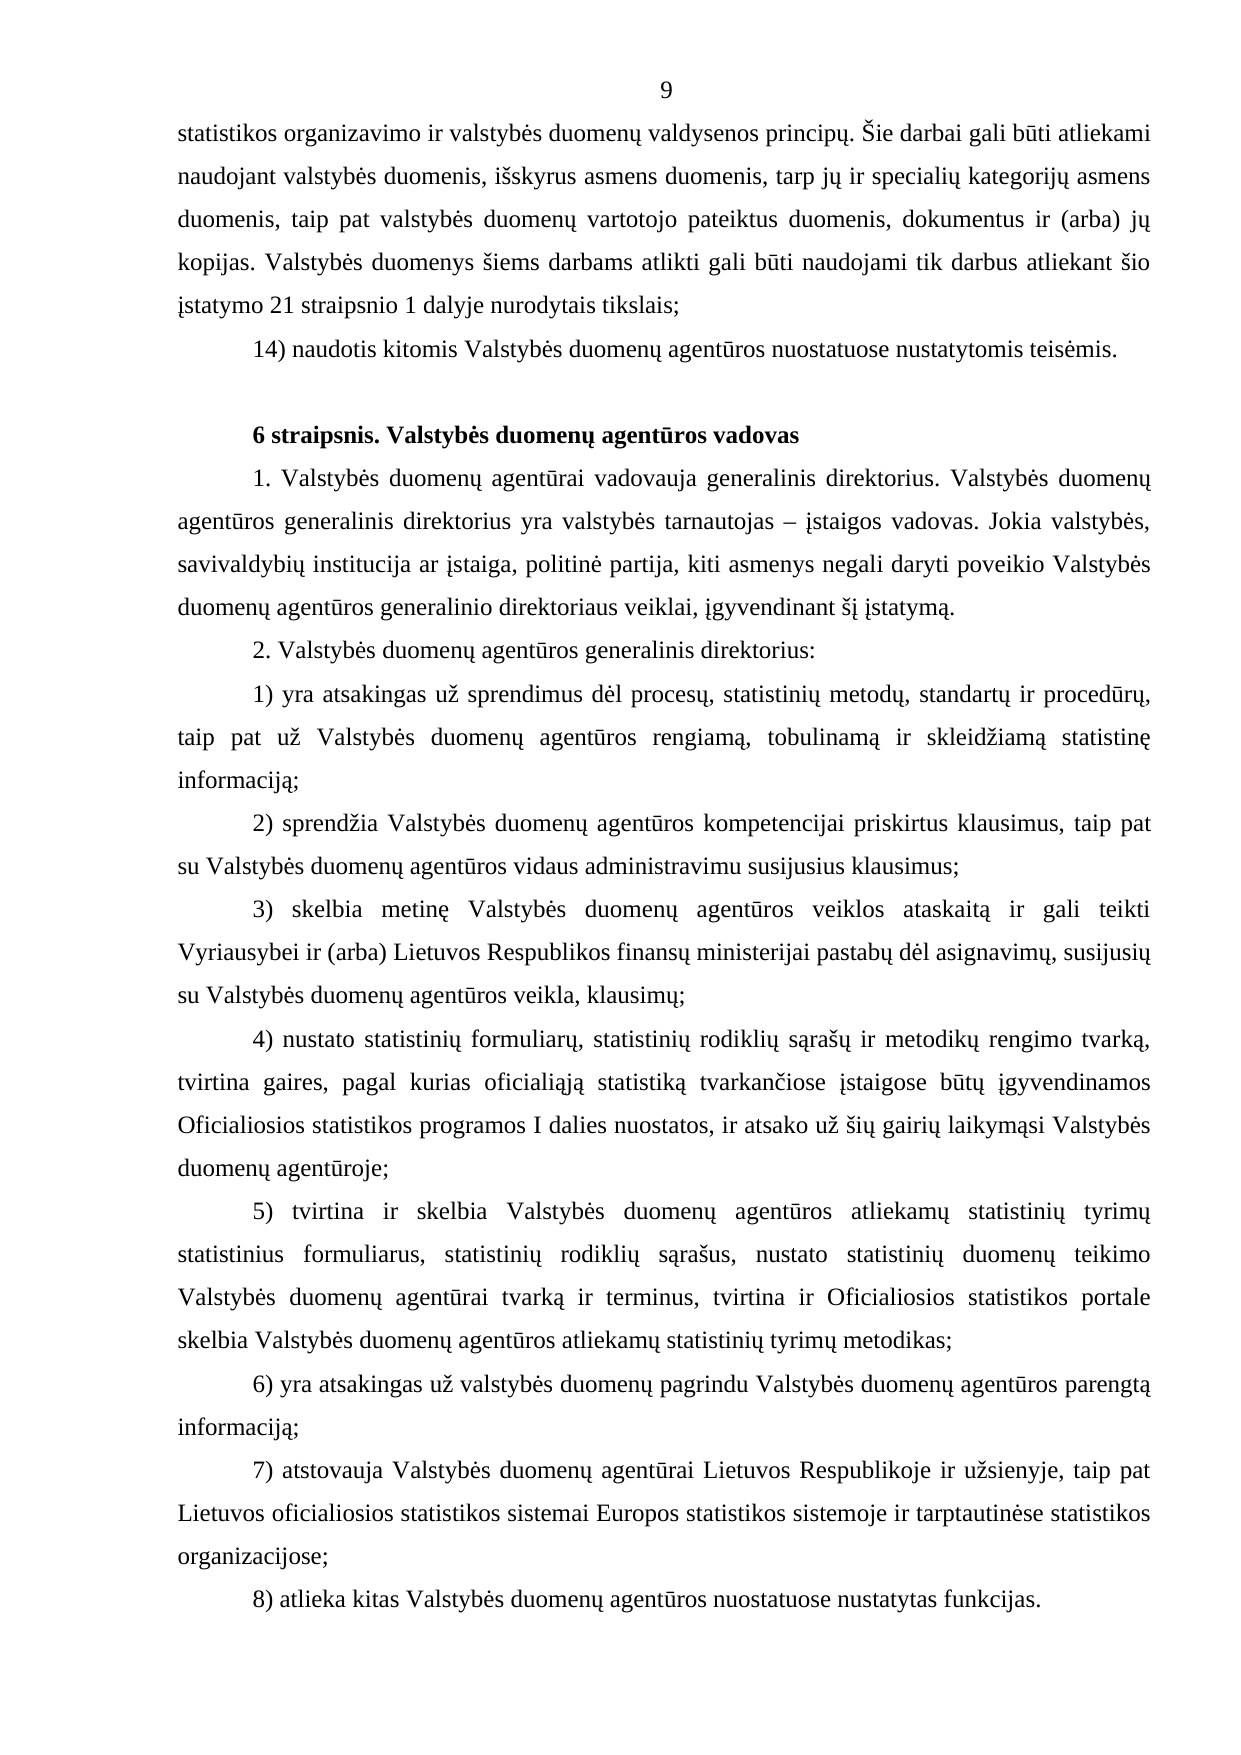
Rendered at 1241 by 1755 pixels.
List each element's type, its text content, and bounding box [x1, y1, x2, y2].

text 7) atstovauja Valstybės duomenų agentūrai Lietuvos Respublikoje ir užsienyje, taip pat Lietuvos oficialiosios statistikos sistemai Europos statistikos sistemoje ir tarptautinėse statistikos organizacijose; [177, 1455, 1152, 1570]
text 5) tvirtina ir skelbia Valstybės duomenų agentūros atliekamų statistinių tyrimų statistinius formuliarus, statistinių rodiklių sąrašus, nustato statistinių duomenų teikimo Valstybės duomenų agentūrai tvarką ir terminus, tvirtina ir Oficialiosios statistikos portale skelbia Valstybės duomenų agentūros atliekamų statistinių tyrimų metodikas; [177, 1196, 1152, 1354]
text 3) skelbia metinę Valstybės duomenų agentūros veiklos ataskaitą ir gali teikti Vyriausybei ir (arba) Lietuvos Respublikos finansų ministerijai pastabų dėl asignavimų, susijusių su Valstybės duomenų agentūros veikla, klausimų; [177, 894, 1152, 1009]
text 1) yra atsakingas už sprendimus dėl procesų, statistinių metodų, standartų ir procedūrų, taip pat už Valstybės duomenų agentūros rengiamą, tobulinamą ir skleidžiamą statistinę informaciją; [177, 679, 1152, 794]
text 1. Valstybės duomenų agentūrai vadovauja generalinis direktorius. Valstybės duomenų agentūros generalinis direktorius yra valstybės tarnautojas – įstaigos vadovas. Jokia valstybės, savivaldybių institucija ar įstaiga, politinė partija, kiti asmenys negali daryti poveikio Valstybės duomenų agentūros generalinio direktoriaus veiklai, įgyvendinant šį įstatymą. [177, 463, 1152, 621]
text 8) atlieka kitas Valstybės duomenų agentūros nuostatuose nustatytas funkcijas. [177, 1584, 1152, 1613]
text 14) naudotis kitomis Valstybės duomenų agentūros nuostatuose nustatytomis teisėmis. [177, 334, 1152, 362]
text 2. Valstybės duomenų agentūros generalinis direktorius: [177, 636, 1152, 664]
text 2) sprendžia Valstybės duomenų agentūros kompetencijai priskirtus klausimus, taip pat su Valstybės duomenų agentūros vidaus administravimu susijusius klausimus; [177, 808, 1152, 880]
text 6) yra atsakingas už valstybės duomenų pagrindu Valstybės duomenų agentūros parengtą informaciją; [177, 1369, 1152, 1441]
text statistikos organizavimo ir valstybės duomenų valdysenos principų. Šie darbai gali būti atliekami naudojant valstybės duomenis, išskyrus asmens duomenis, tarp jų ir specialių kategorijų asmens duomenis, taip pat valstybės duomenų vartotojo pateiktus duomenis, dokumentus ir (arba) jų kopijas. Valstybės duomenys šiems darbams atlikti gali būti naudojami tik darbus atliekant šio įstatymo 21 straipsnio 1 dalyje nurodytais tikslais; [177, 118, 1152, 319]
text 4) nustato statistinių formuliarų, statistinių rodiklių sąrašų ir metodikų rengimo tvarką, tvirtina gaires, pagal kurias oficialiąją statistiką tvarkančiose įstaigose būtų įgyvendinamos Oficialiosios statistikos programos I dalies nuostatos, ir atsako už šių gairių laikymąsi Valstybės duomenų agentūroje; [177, 1024, 1152, 1182]
text 6 straipsnis. Valstybės duomenų agentūros vadovas [177, 420, 1152, 449]
